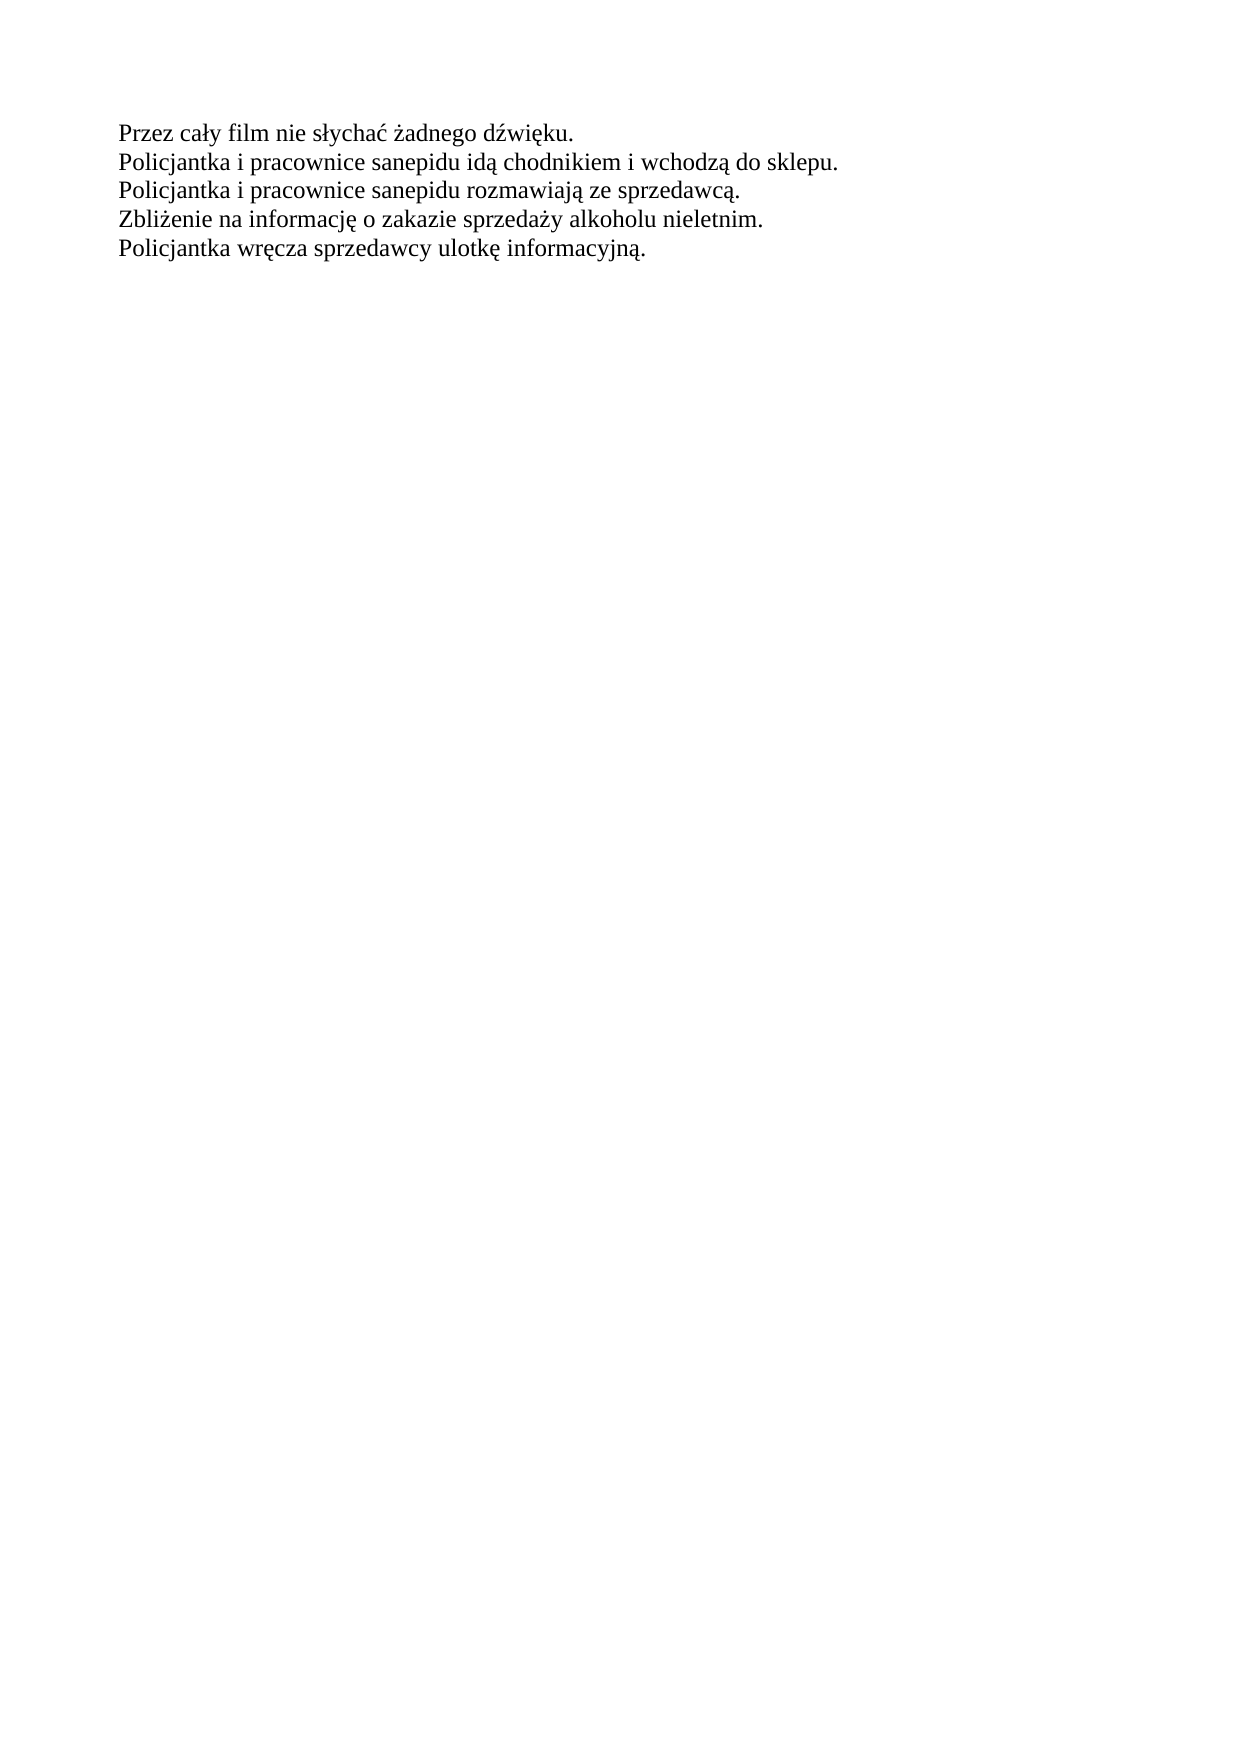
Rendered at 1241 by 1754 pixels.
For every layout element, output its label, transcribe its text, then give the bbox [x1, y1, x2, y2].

text Zbliżenie na informację o zakazie sprzedaży alkoholu nieletnim. [118, 204, 1122, 233]
text Przez cały film nie słychać żadnego dźwięku. [118, 118, 1122, 147]
text Policjantka i pracownice sanepidu idą chodnikiem i wchodzą do sklepu. [118, 147, 1122, 176]
text Policjantka i pracownice sanepidu rozmawiają ze sprzedawcą. [118, 176, 1122, 204]
text Policjantka wręcza sprzedawcy ulotkę informacyjną. [118, 233, 1122, 262]
